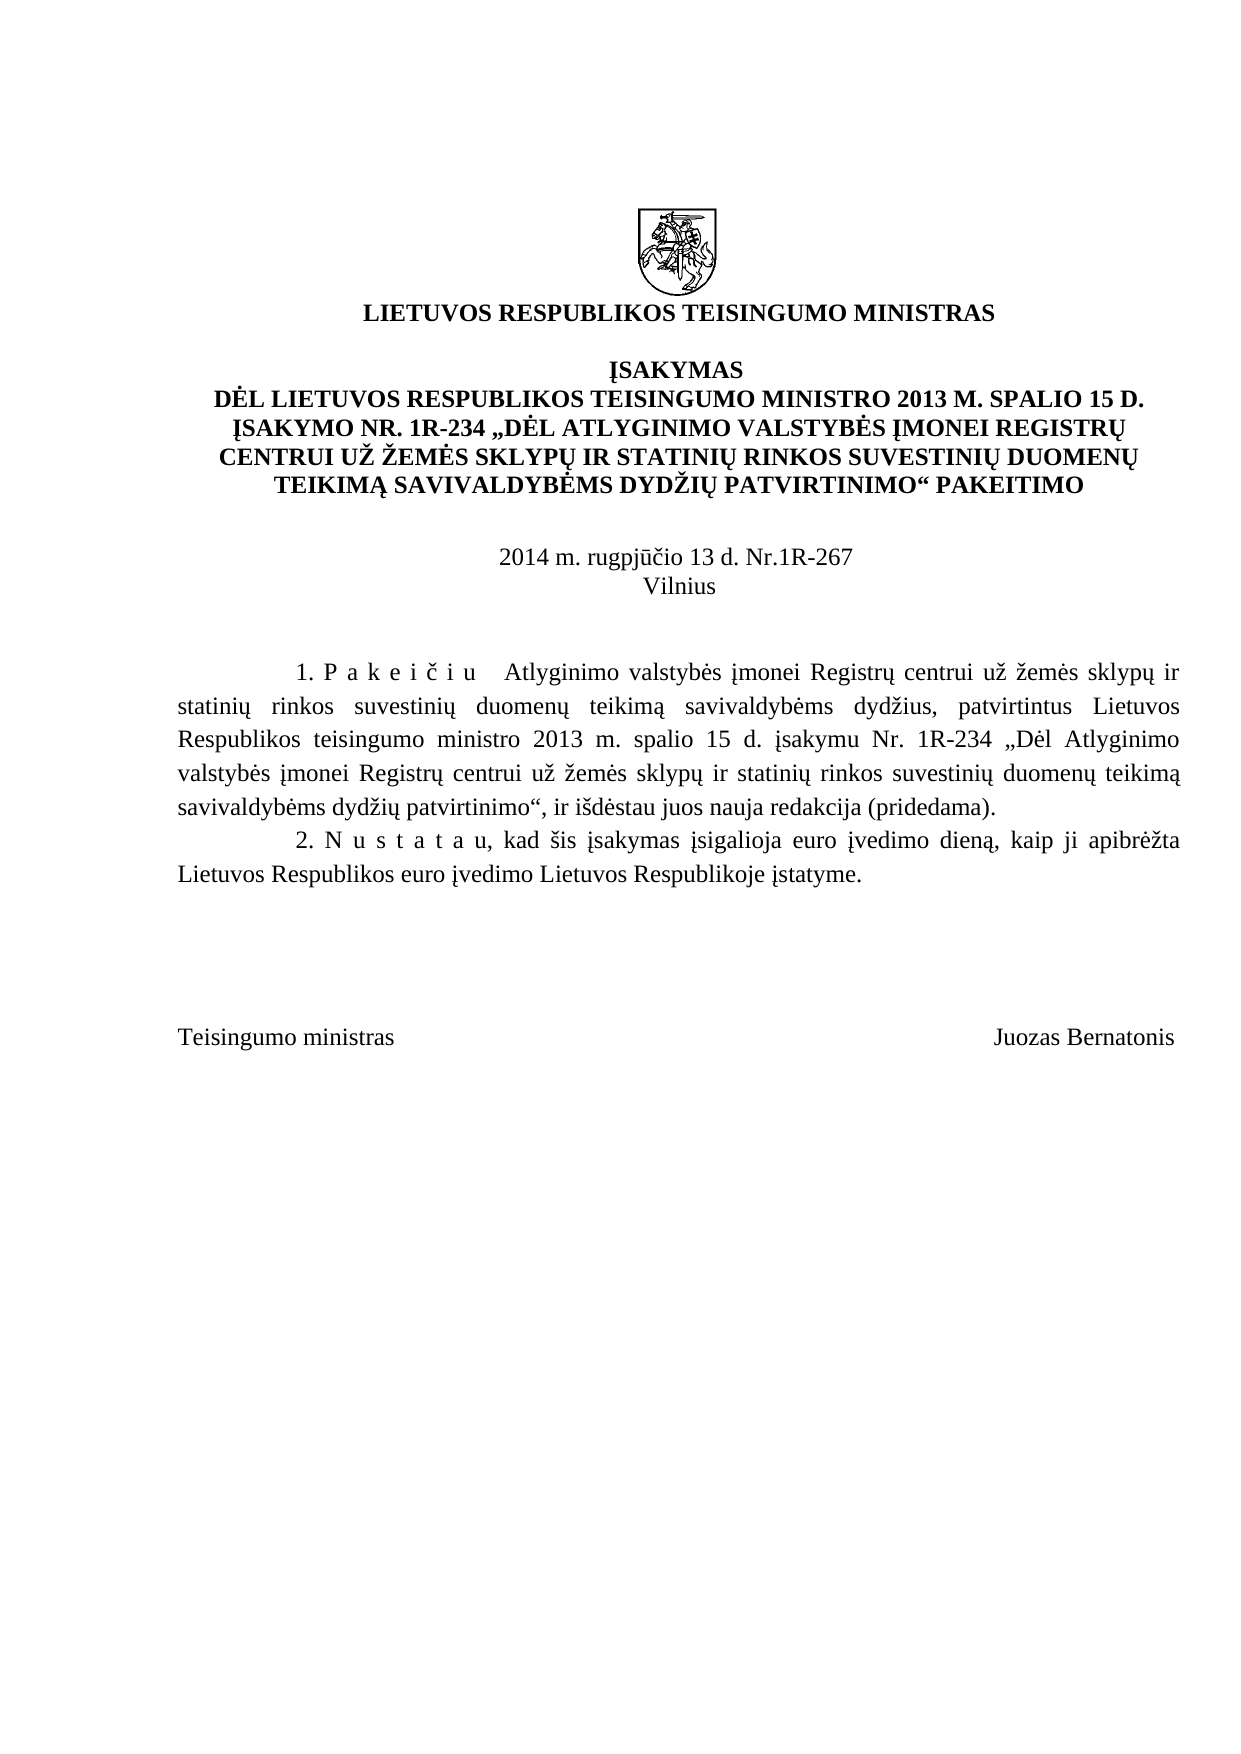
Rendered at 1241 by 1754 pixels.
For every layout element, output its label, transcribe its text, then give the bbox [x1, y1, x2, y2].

text 2. N u s t a t a u, kad šis įsakymas įsigalioja euro įvedimo dieną, kaip ji apibrėžta Lietuvos Respublikos euro įvedimo Lietuvos Respublikoje įstatyme. [177, 825, 1181, 887]
text Teisingumo ministras Juozas Bernatonis [177, 1022, 1181, 1050]
text Vilnius [177, 571, 1181, 600]
text LIETUVOS RESPUBLIKOS TEISINGUMO MINISTRAS [177, 298, 1181, 327]
text ĮSAKYMAS [177, 356, 1181, 384]
text DĖL lietuvos respublikos teisingumo ministro 2013 m. spalio 15 d. įsakymo nr. 1R-234 „dėl ATLYGINIMO VALSTYBĖS ĮMONEI REGISTRŲ CENTRUI UŽ žemės sklypų ir statinių rinkos suvestinių duomenų teikimą savivaldybėms dydžių patvirtinimo“ pakeitimo [177, 384, 1181, 499]
text 2014 m. rugpjūčio 13 d. Nr.1R-267 [177, 542, 1181, 571]
text 1. P a k e i č i u Atlyginimo valstybės įmonei Registrų centrui už žemės sklypų ir statinių rinkos suvestinių duomenų teikimą savivaldybėms dydžius, patvirtintus Lietuvos Respublikos teisingumo ministro 2013 m. spalio 15 d. įsakymu Nr. 1R-234 „Dėl Atlyginimo valstybės įmonei Registrų centrui už žemės sklypų ir statinių rinkos suvestinių duomenų teikimą savivaldybėms dydžių patvirtinimo“, ir išdėstau juos nauja redakcija (pridedama). [177, 657, 1181, 820]
